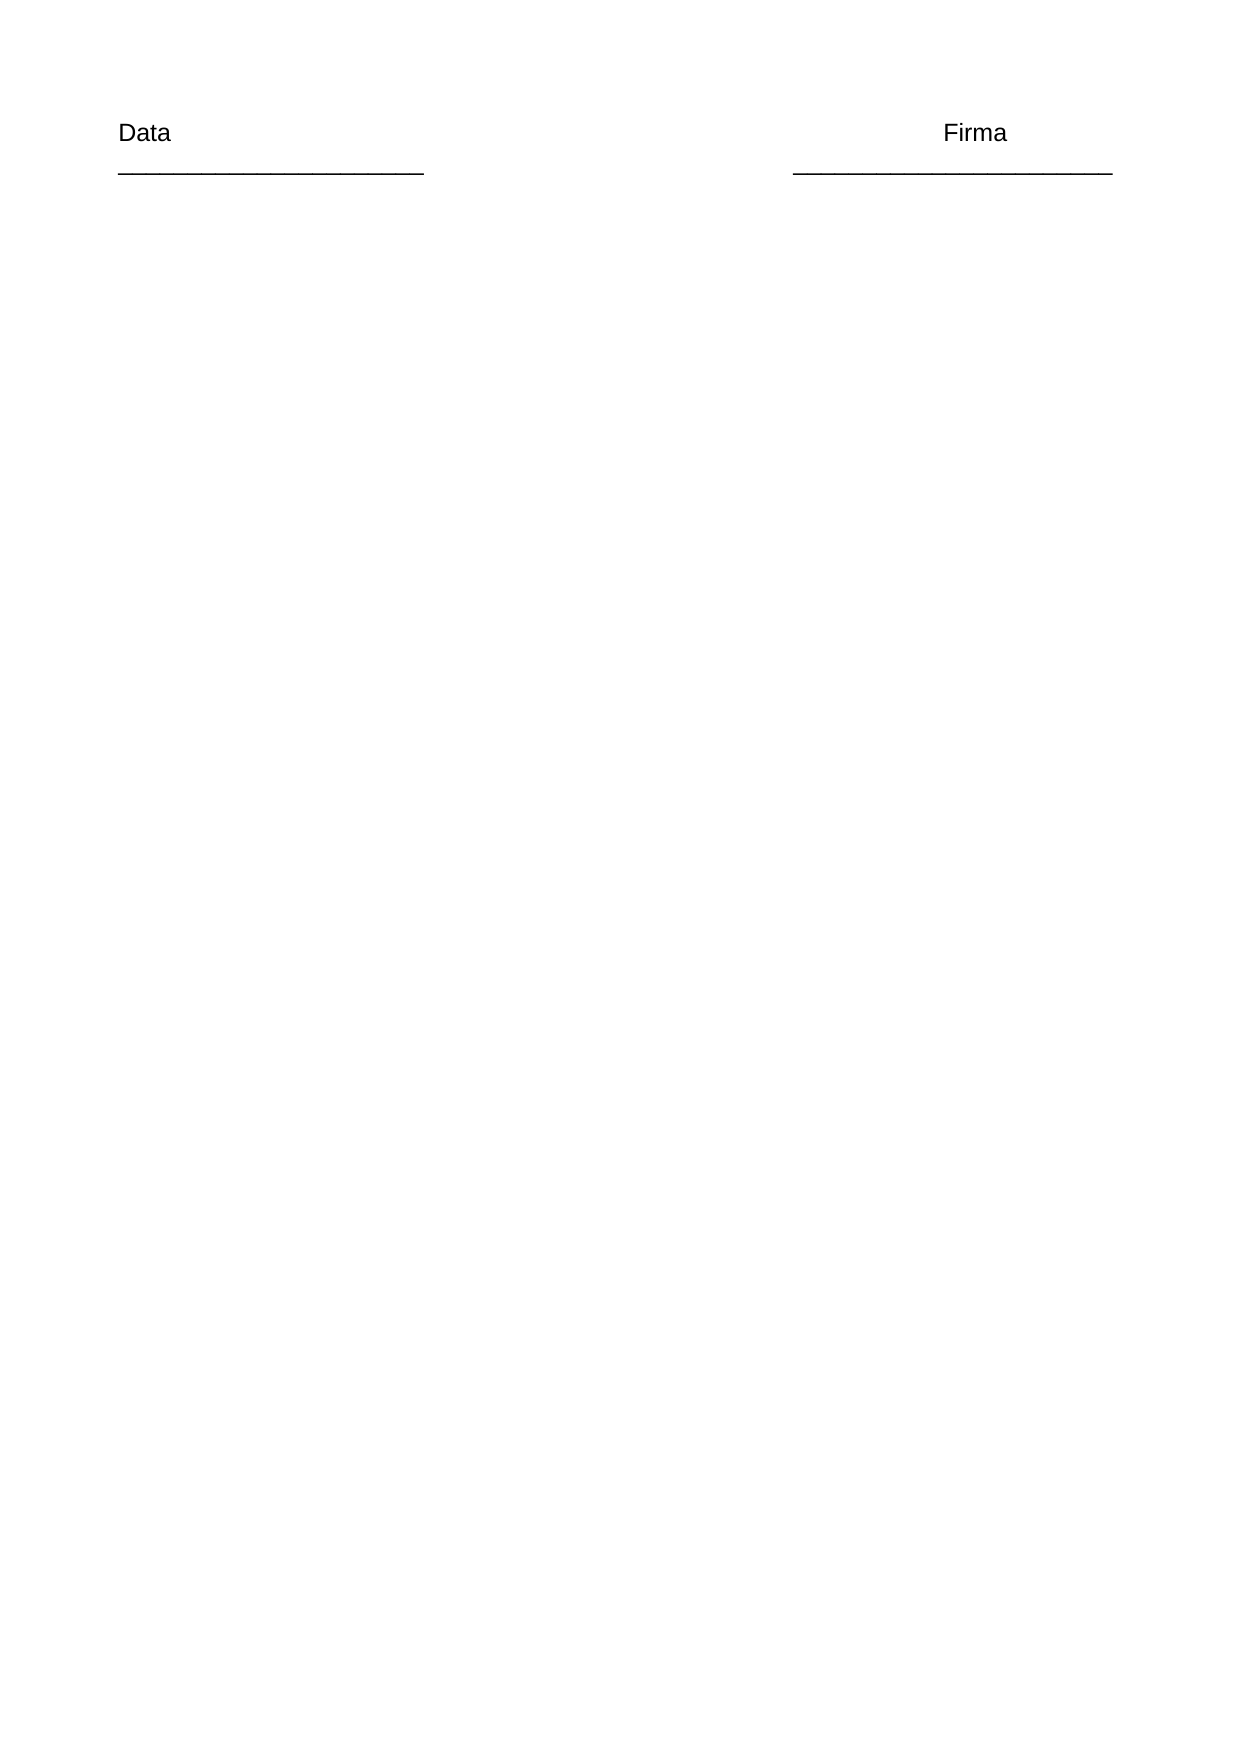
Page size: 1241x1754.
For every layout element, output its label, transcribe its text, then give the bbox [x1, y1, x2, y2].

text Data Firma [118, 118, 1122, 147]
text ______________________ _______________________ [118, 147, 1122, 176]
